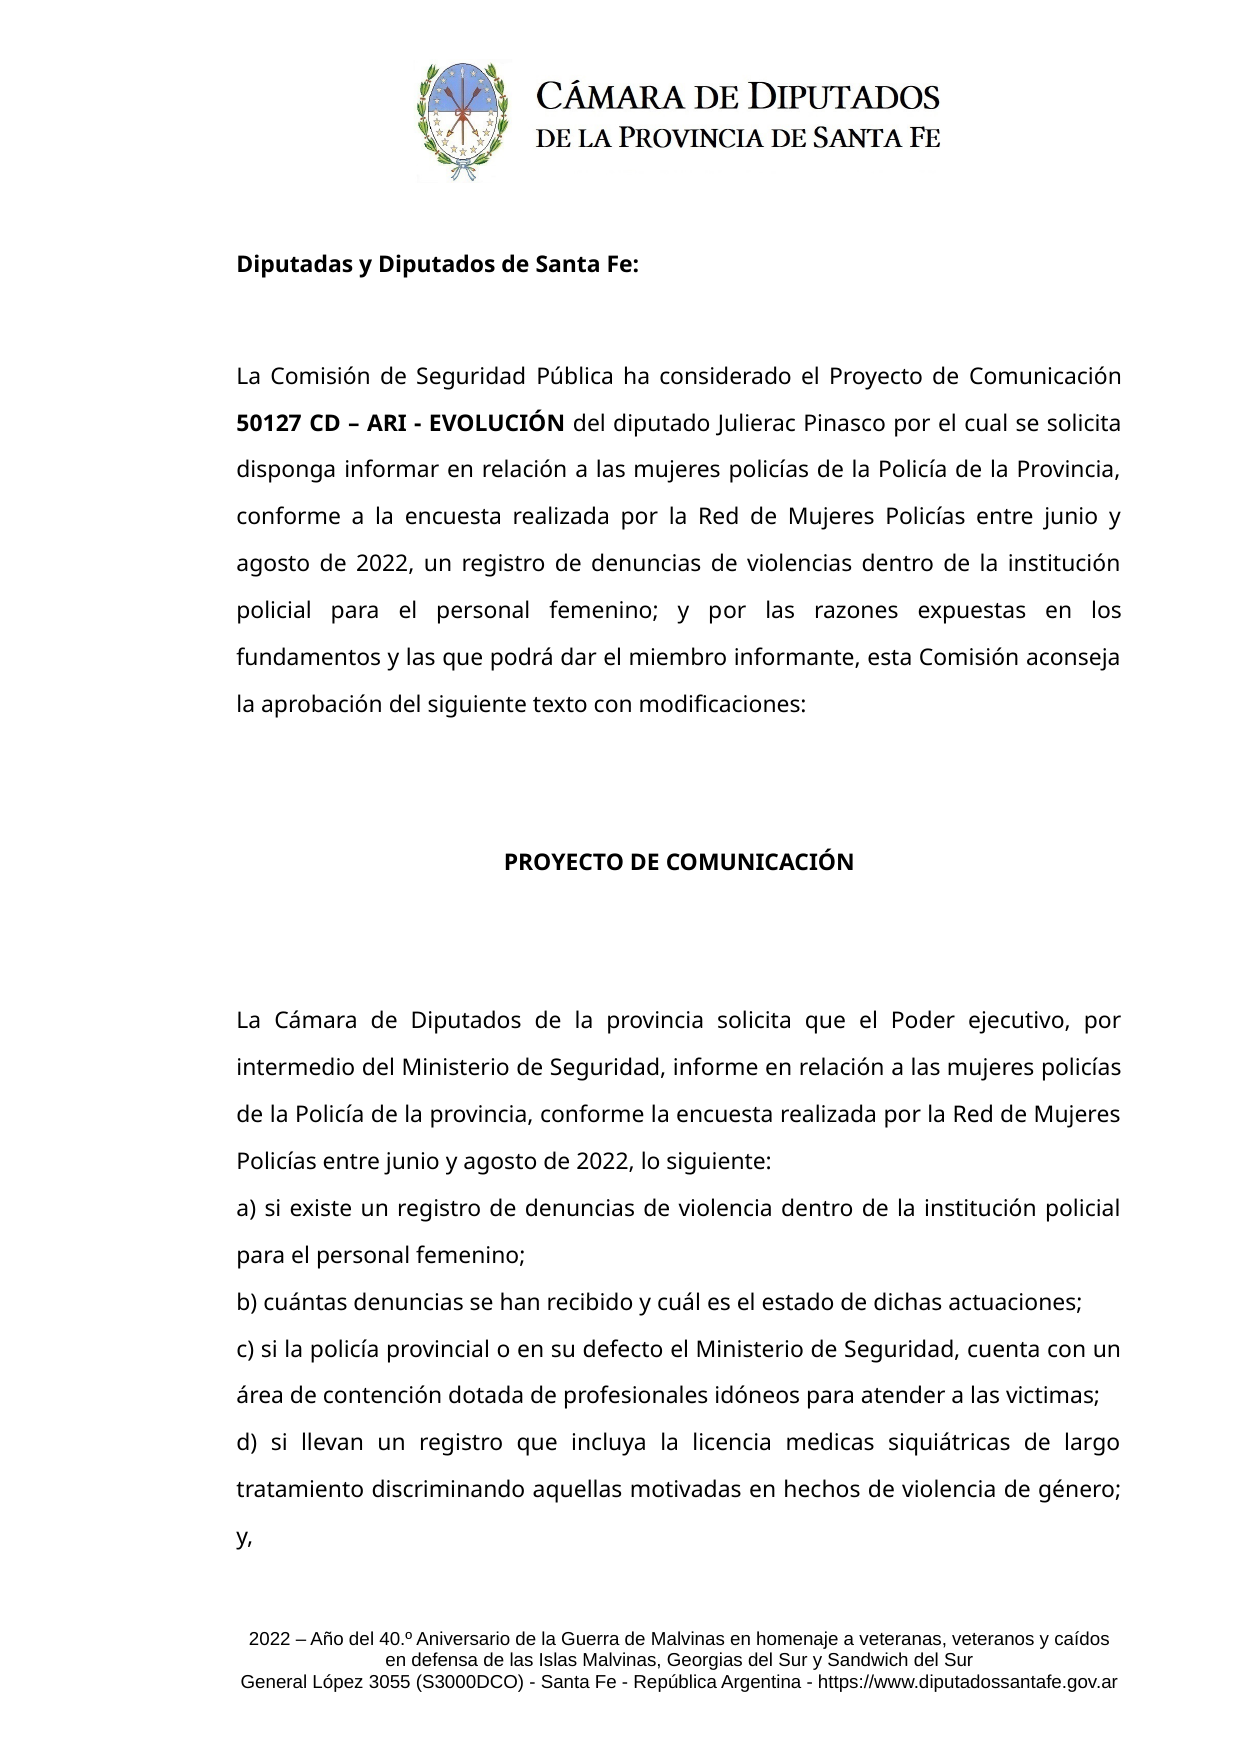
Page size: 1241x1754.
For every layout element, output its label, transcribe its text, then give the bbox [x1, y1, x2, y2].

picture [413, 59, 945, 183]
text b) cuántas denuncias se han recibido y cuál es el estado de dichas actuaciones; [236, 1286, 1122, 1317]
text a) si existe un registro de denuncias de violencia dentro de la institución policial para el personal femenino; [236, 1192, 1122, 1270]
text PROYECTO DE COMUNICACIÓN [236, 846, 1122, 877]
text d) si llevan un registro que incluya la licencia medicas siquiátricas de largo tratamiento discriminando aquellas motivadas en hechos de violencia de género; y, [236, 1426, 1122, 1551]
text La Comisión de Seguridad Pública ha considerado el Proyecto de Comunicación 50127 CD – ARI - EVOLUCIÓN del diputado Julierac Pinasco por el cual se solicita disponga informar en relación a las mujeres policías de la Policía de la Provincia, conforme a la encuesta realizada por la Red de Mujeres Policías entre junio y agosto de 2022, un registro de denuncias de violencias dentro de la institución policial para el personal femenino; y por las razones expuestas en los fundamentos y las que podrá dar el miembro informante, esta Comisión aconseja la aprobación del siguiente texto con modificaciones: [236, 360, 1122, 719]
text c) si la policía provincial o en su defecto el Ministerio de Seguridad, cuenta con un área de contención dotada de profesionales idóneos para atender a las victimas; [236, 1333, 1122, 1411]
text Diputadas y Diputados de Santa Fe: [236, 248, 1122, 279]
text La Cámara de Diputados de la provincia solicita que el Poder ejecutivo, por intermedio del Ministerio de Seguridad, informe en relación a las mujeres policías de la Policía de la provincia, conforme la encuesta realizada por la Red de Mujeres Policías entre junio y agosto de 2022, lo siguiente: [236, 1004, 1122, 1176]
